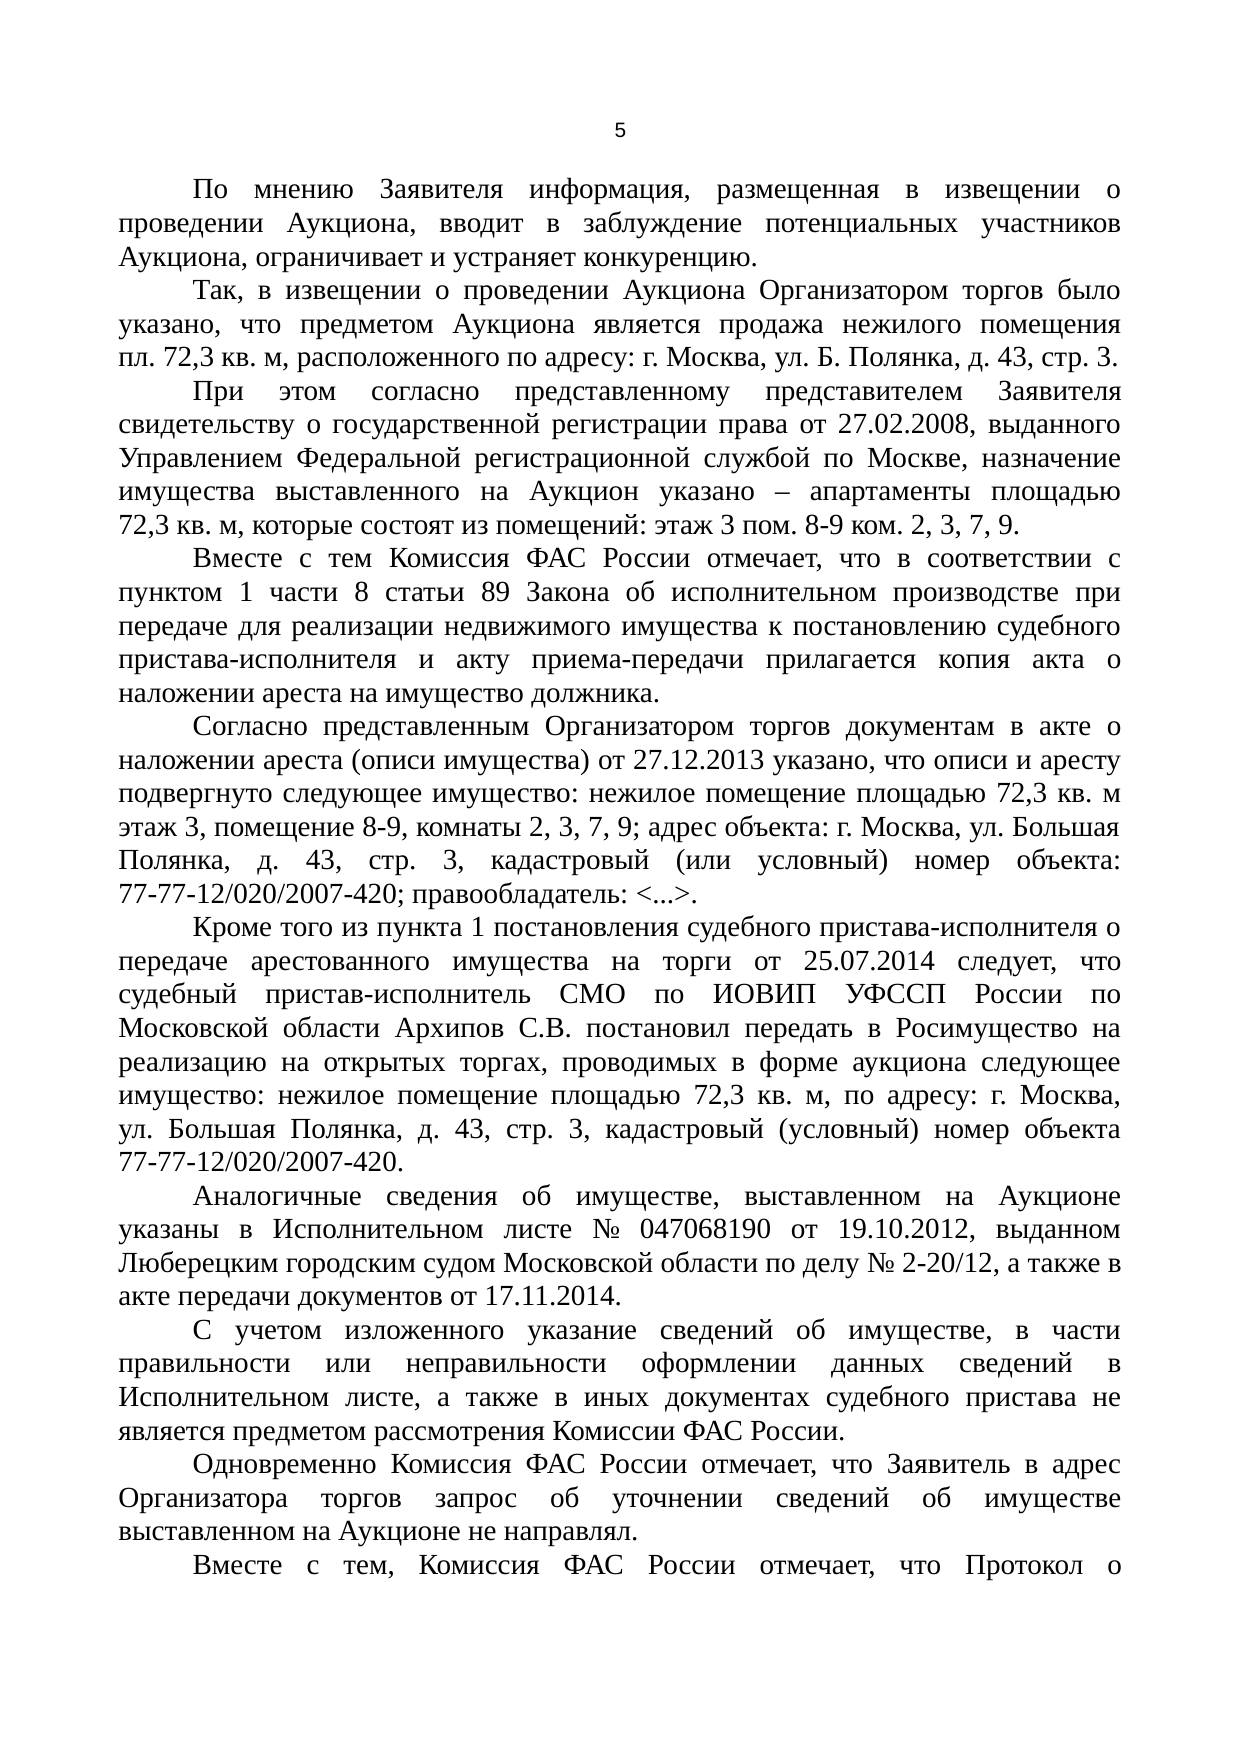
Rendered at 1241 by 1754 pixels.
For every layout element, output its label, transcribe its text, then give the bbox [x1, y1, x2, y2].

text Одновременно Комиссия ФАС России отмечает, что Заявитель в адрес Организатора торгов запрос об уточнении сведений об имуществе выставленном на Аукционе не направлял. [118, 1446, 1122, 1547]
text Аналогичные сведения об имуществе, выставленном на Аукционе указаны в Исполнительном листе № 047068190 от 19.10.2012, выданном Люберецким городским судом Московской области по делу № 2-20/12, а также в акте передачи документов от 17.11.2014. [118, 1178, 1122, 1312]
text Вместе с тем Комиссия ФАС России отмечает, что в соответствии с пунктом 1 части 8 статьи 89 Закона об исполнительном производстве при передаче для реализации недвижимого имущества к постановлению судебного пристава-исполнителя и акту приема-передачи прилагается копия акта о наложении ареста на имущество должника. [118, 541, 1122, 708]
text Согласно представленным Организатором торгов документам в акте о наложении ареста (описи имущества) от 27.12.2013 указано, что описи и аресту подвергнуто следующее имущество: нежилое помещение площадью 72,3 кв. м этаж 3, помещение 8-9, комнаты 2, 3, 7, 9; адрес объекта: г. Москва, ул. Большая Полянка, д. 43, стр. 3, кадастровый (или условный) номер объекта: 77-77-12/020/2007-420; правообладатель: <...>. [118, 708, 1122, 909]
text При этом согласно представленному представителем Заявителя свидетельству о государственной регистрации права от 27.02.2008, выданного Управлением Федеральной регистрационной службой по Москве, назначение имущества выставленного на Аукцион указано – апартаменты площадью 72,3 кв. м, которые состоят из помещений: этаж 3 пом. 8-9 ком. 2, 3, 7, 9. [118, 373, 1122, 541]
text С учетом изложенного указание сведений об имуществе, в части правильности или неправильности оформлении данных сведений в Исполнительном листе, а также в иных документах судебного пристава не является предметом рассмотрения Комиссии ФАС России. [118, 1312, 1122, 1446]
text Кроме того из пункта 1 постановления судебного пристава-исполнителя о передаче арестованного имущества на торги от 25.07.2014 следует, что судебный пристав-исполнитель СМО по ИОВИП УФССП России по Московской области Архипов С.В. постановил передать в Росимущество на реализацию на открытых торгах, проводимых в форме аукциона следующее имущество: нежилое помещение площадью 72,3 кв. м, по адресу: г. Москва, ул. Большая Полянка, д. 43, стр. 3, кадастровый (условный) номер объекта 77-77-12/020/2007-420. [118, 909, 1122, 1178]
text По мнению Заявителя информация, размещенная в извещении о проведении Аукциона, вводит в заблуждение потенциальных участников Аукциона, ограничивает и устраняет конкуренцию. [118, 172, 1122, 272]
text Вместе с тем, Комиссия ФАС России отмечает, что Протокол о [118, 1547, 1122, 1580]
text Так, в извещении о проведении Аукциона Организатором торгов было указано, что предметом Аукциона является продажа нежилого помещения пл. 72,3 кв. м, расположенного по адресу: г. Москва, ул. Б. Полянка, д. 43, стр. 3. [118, 272, 1122, 373]
